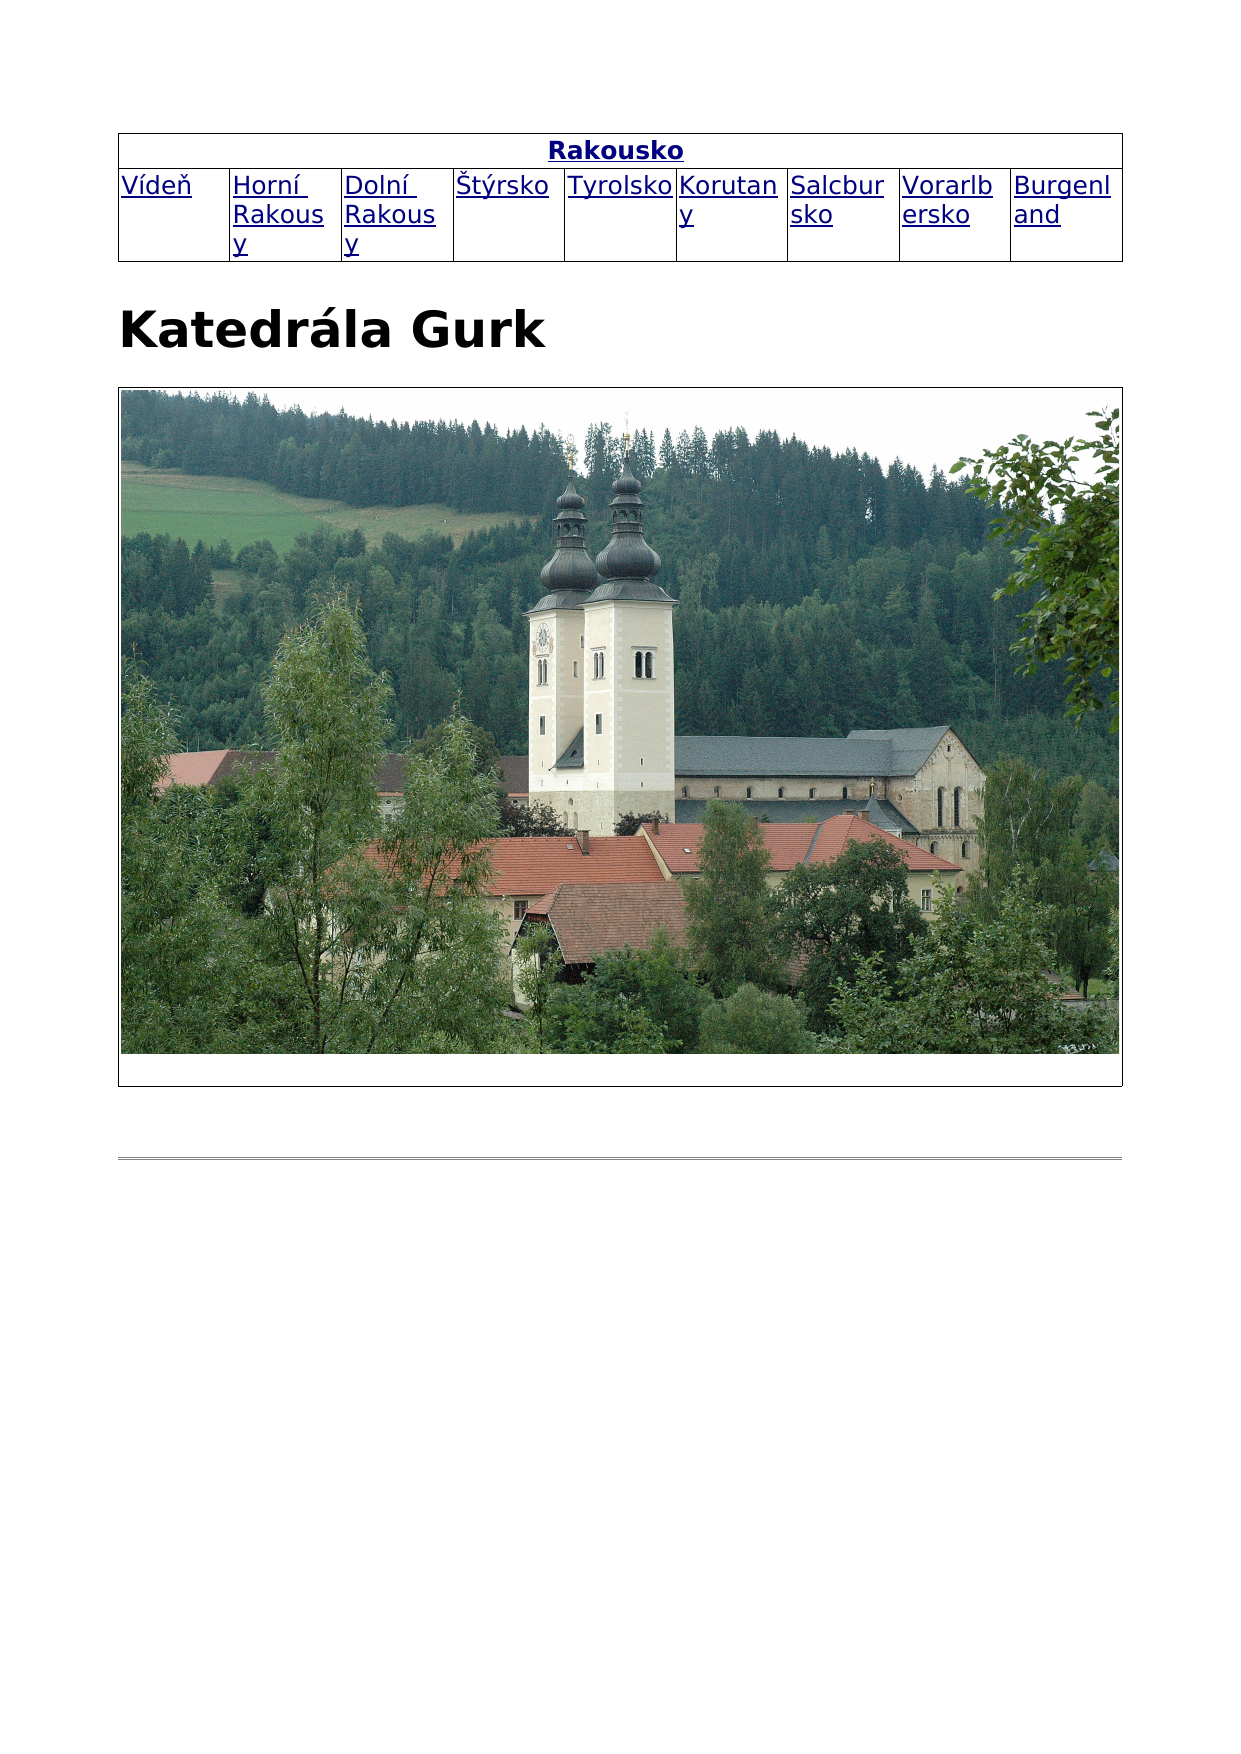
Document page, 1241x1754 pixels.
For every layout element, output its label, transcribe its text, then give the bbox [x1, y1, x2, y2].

table_cell Dolní Rakousy [342, 169, 453, 261]
picture [121, 390, 1120, 1054]
table_cell Vorarlbersko [900, 169, 1010, 261]
table_header [119, 388, 1122, 1086]
table_cell Tyrolsko [565, 169, 676, 261]
text ﻿ [118, 1101, 1122, 1130]
table_header Rakousko [119, 134, 1122, 168]
subtitle Katedrála Gurk [118, 301, 1122, 359]
table_cell Salcbursko [788, 169, 899, 261]
table_cell Burgenland [1011, 169, 1122, 261]
table_cell Štýrsko [454, 169, 564, 261]
table_cell Vídeň [119, 169, 229, 261]
table_cell Horní Rakousy [230, 169, 341, 261]
table_cell Korutany [677, 169, 787, 261]
